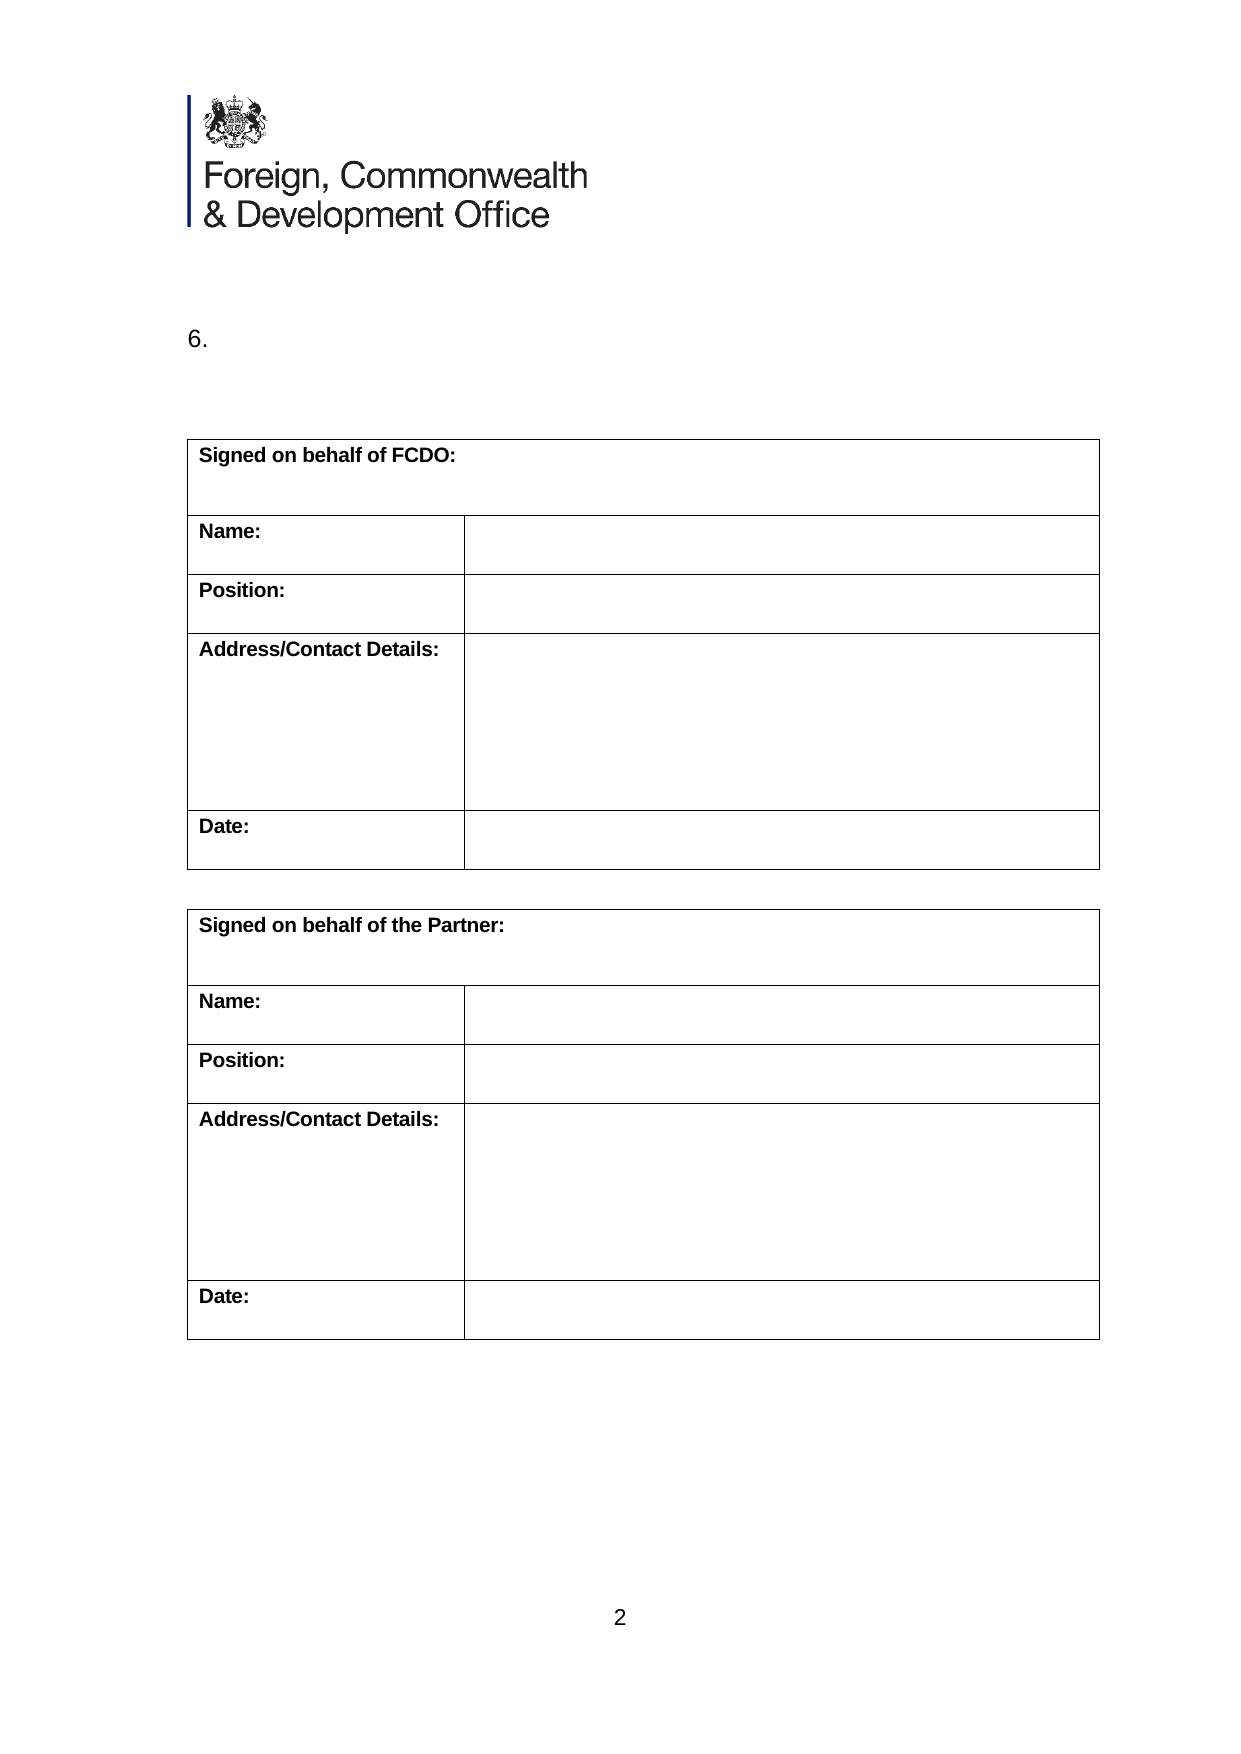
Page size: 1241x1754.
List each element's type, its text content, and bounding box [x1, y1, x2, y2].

table_cell Date: [188, 811, 464, 869]
table_cell Date: [188, 1281, 464, 1339]
table_cell [465, 986, 1099, 1044]
table_cell Position: [188, 1045, 464, 1103]
table_cell Position: [188, 575, 464, 633]
table_header Signed on behalf of FCDO: [188, 440, 1099, 514]
table_cell [465, 811, 1099, 869]
table_cell Address/Contact Details: [188, 634, 464, 810]
table_cell [465, 516, 1099, 574]
table_cell Name: [188, 516, 464, 574]
table_cell [465, 1045, 1099, 1103]
table_cell [465, 1281, 1099, 1339]
table_cell [465, 575, 1099, 633]
table_cell [465, 1104, 1099, 1280]
table_cell [188, 870, 1099, 909]
table_cell Signed on behalf of the Partner: [188, 910, 1099, 985]
table_cell Name: [188, 986, 464, 1044]
table_cell Address/Contact Details: [188, 1104, 464, 1280]
table_cell [465, 634, 1099, 810]
